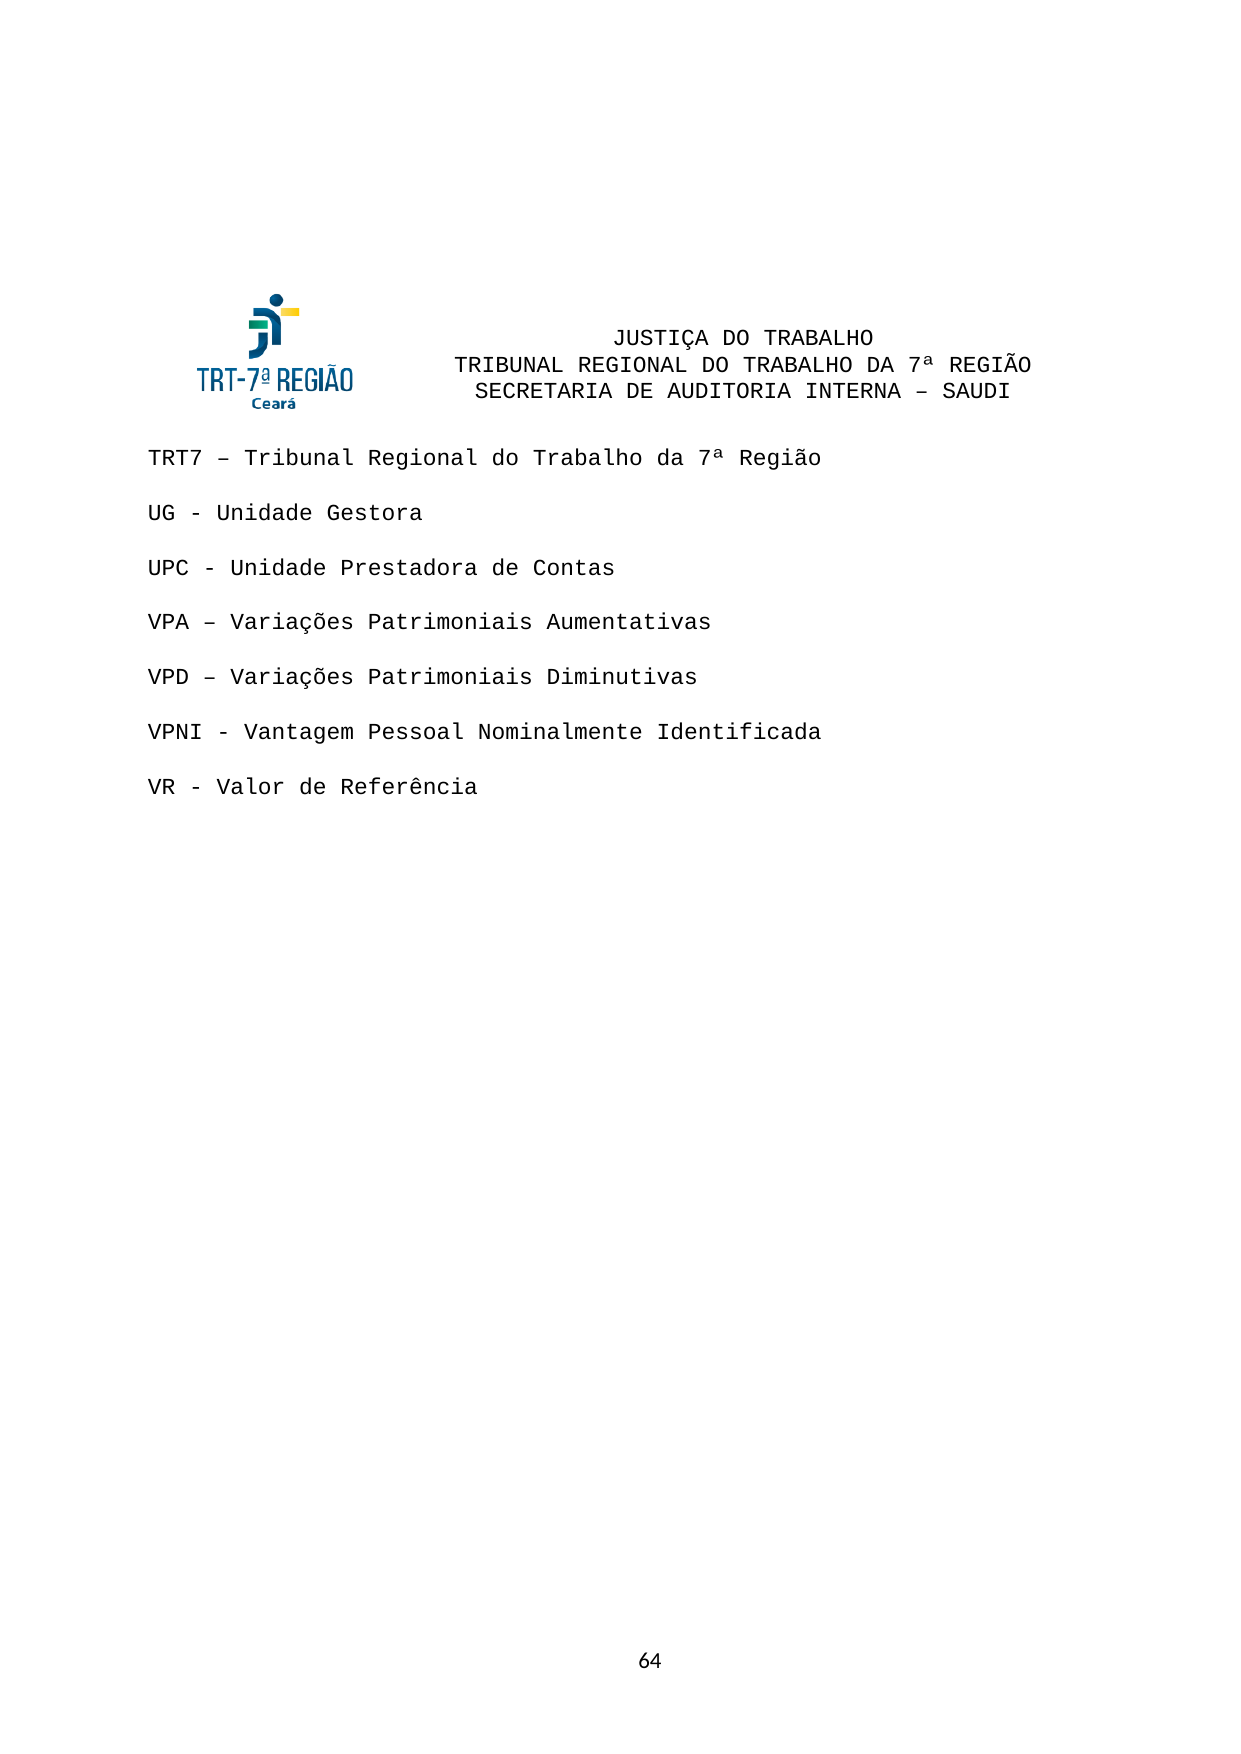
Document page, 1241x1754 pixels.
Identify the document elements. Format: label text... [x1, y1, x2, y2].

text UPC - Unidade Prestadora de Contas [148, 556, 1152, 582]
text VPD – Variações Patrimoniais Diminutivas [148, 666, 1152, 691]
text VR - Valor de Referência [148, 775, 1152, 801]
text VPNI - Vantagem Pessoal Nominalmente Identificada [148, 720, 1152, 746]
text UG - Unidade Gestora [148, 501, 1152, 527]
text VPA – Variações Patrimoniais Aumentativas [148, 611, 1152, 637]
text TRT7 – Tribunal Regional do Trabalho da 7ª Região [148, 446, 1152, 472]
